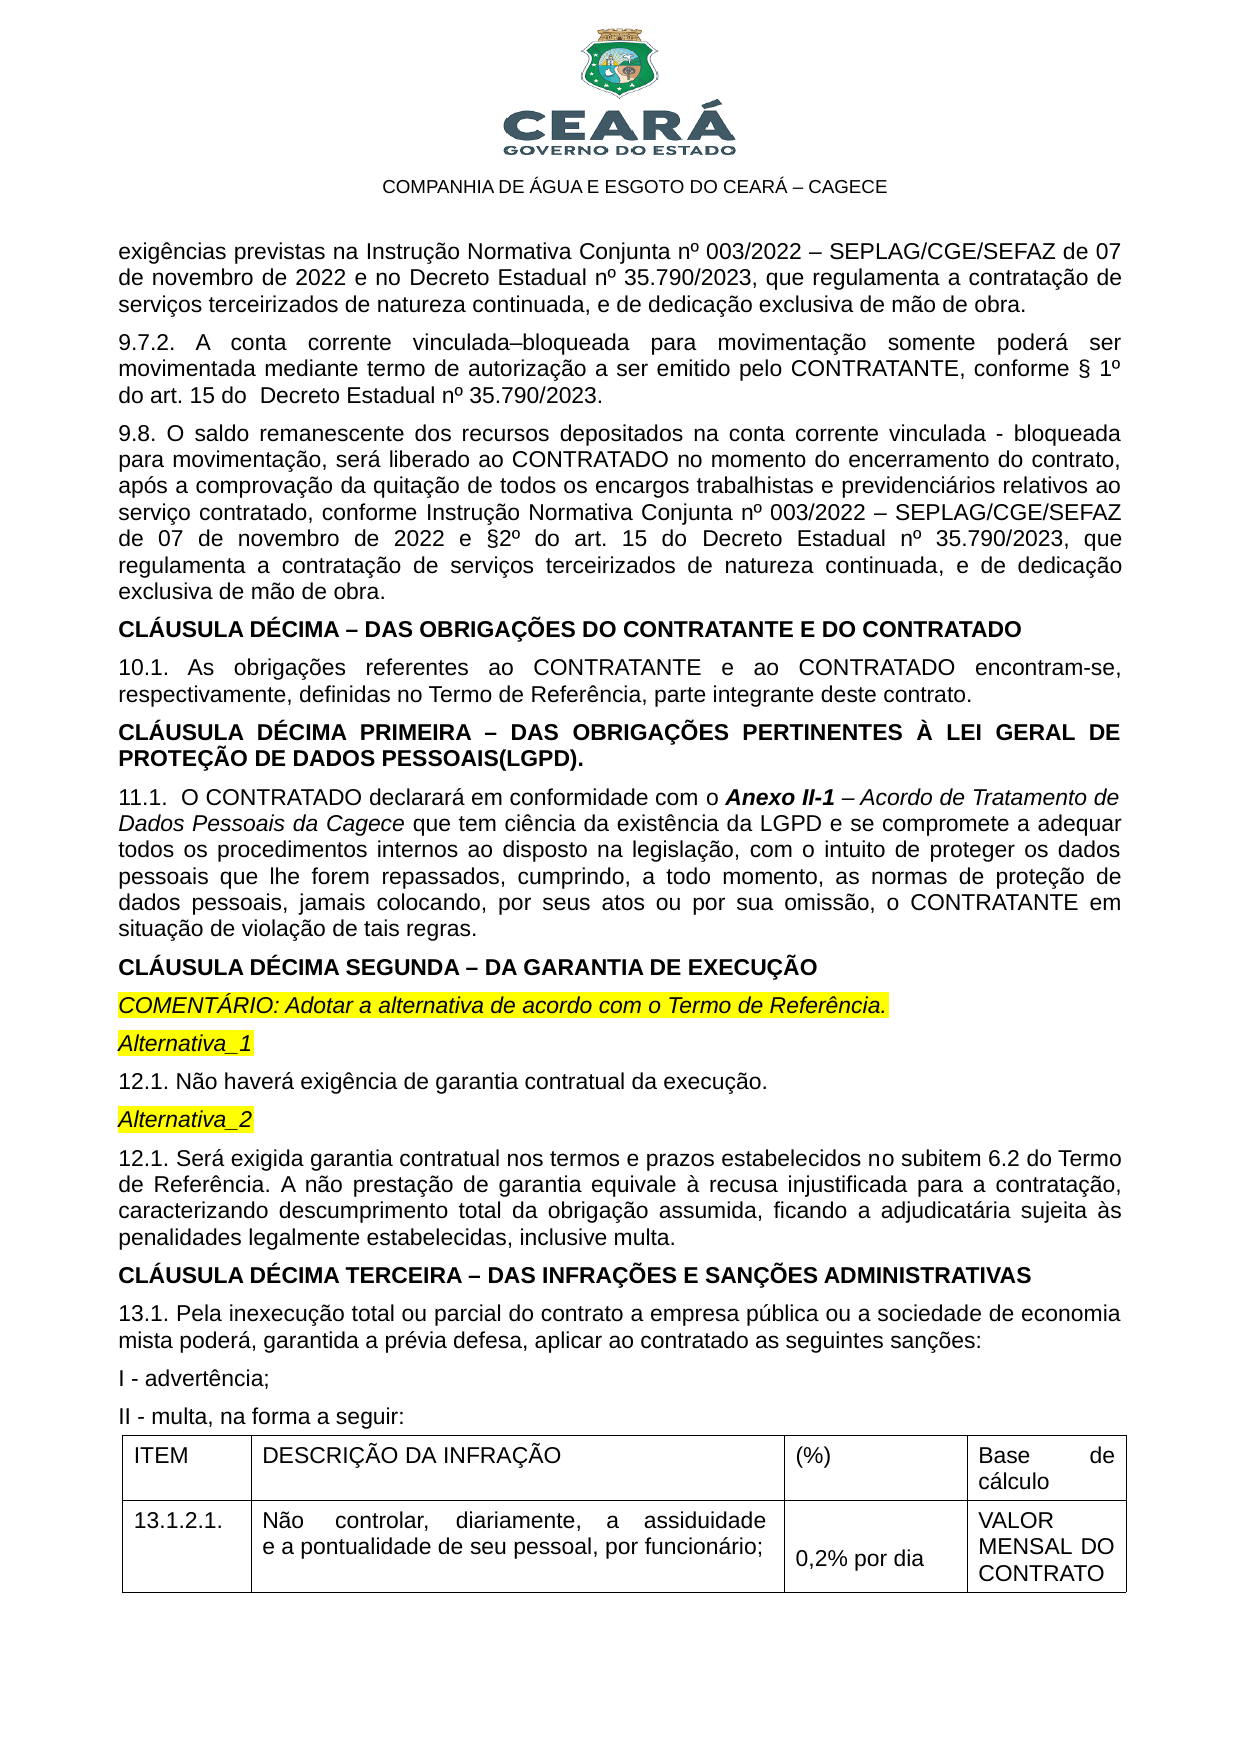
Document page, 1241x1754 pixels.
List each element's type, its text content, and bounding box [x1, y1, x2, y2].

text CLÁUSULA DÉCIMA PRIMEIRA – DAS OBRIGAÇÕES PERTINENTES À LEI GERAL DE PROTEÇÃO DE DADOS PESSOAIS(LGPD). [118, 719, 1122, 772]
text 9.8. O saldo remanescente dos recursos depositados na conta corrente vinculada - bloqueada para movimentação, será liberado ao CONTRATADO no momento do encerramento do contrato, após a comprovação da quitação de todos os encargos trabalhistas e previdenciários relativos ao serviço contratado, conforme Instrução Normativa Conjunta nº 003/2022 – SEPLAG/CGE/SEFAZ de 07 de novembro de 2022 e §2º do art. 15 do Decreto Estadual nº 35.790/2023, que regulamenta a contratação de serviços terceirizados de natureza continuada, e de dedicação exclusiva de mão de obra. [118, 420, 1122, 604]
text 9.7.2. A conta corrente vinculada–bloqueada para movimentação somente poderá ser movimentada mediante termo de autorização a ser emitido pelo CONTRATANTE, conforme § 1º do art. 15 do Decreto Estadual nº 35.790/2023. [118, 329, 1122, 408]
text Alternativa_2 [118, 1106, 1122, 1133]
text 13.1. Pela inexecução total ou parcial do contrato a empresa pública ou a sociedade de economia mista poderá, garantida a prévia defesa, aplicar ao contratado as seguintes sanções: [118, 1300, 1122, 1353]
text CLÁUSULA DÉCIMA SEGUNDA – DA GARANTIA DE EXECUÇÃO [118, 953, 1122, 980]
text CLÁUSULA DÉCIMA TERCEIRA – DAS INFRAÇÕES E SANÇÕES ADMINISTRATIVAS [118, 1262, 1122, 1288]
text 12.1. Será exigida garantia contratual nos termos e prazos estabelecidos no subitem 6.2 do Termo de Referência. A não prestação de garantia equivale à recusa injustificada para a contratação, caracterizando descumprimento total da obrigação assumida, ficando a adjudicatária sujeita às penalidades legalmente estabelecidas, inclusive multa. [118, 1145, 1122, 1250]
text II - multa, na forma a seguir: [118, 1403, 1122, 1429]
text Alternativa_1 [118, 1030, 1122, 1056]
table_header ITEM [123, 1436, 251, 1500]
text CLÁUSULA DÉCIMA – DAS OBRIGAÇÕES DO CONTRATANTE E DO CONTRATADO [118, 616, 1122, 642]
picture [482, 24, 758, 159]
table_cell Não controlar, diariamente, a assiduidade e a pontualidade de seu pessoal, por funcionário; [252, 1501, 784, 1592]
text 12.1. Não haverá exigência de garantia contratual da execução. [118, 1068, 1122, 1094]
table_cell 13.1.2.1. [123, 1501, 251, 1592]
table_header Base de cálculo [968, 1436, 1126, 1500]
text 10.1. As obrigações referentes ao CONTRATANTE e ao CONTRATADO encontram-se, respectivamente, definidas no Termo de Referência, parte integrante deste contrato. [118, 654, 1122, 707]
table_header (%) [785, 1436, 967, 1500]
table_cell VALOR MENSAL DO CONTRATO [968, 1501, 1126, 1592]
text 11.1. O CONTRATADO declarará em conformidade com o Anexo II-1 – Acordo de Tratamento de Dados Pessoais da Cagece que tem ciência da existência da LGPD e se compromete a adequar todos os procedimentos internos ao disposto na legislação, com o intuito de proteger os dados pessoais que lhe forem repassados, cumprindo, a todo momento, as normas de proteção de dados pessoais, jamais colocando, por seus atos ou por sua omissão, o CONTRATANTE em situação de violação de tais regras. [118, 783, 1122, 942]
text exigências previstas na Instrução Normativa Conjunta nº 003/2022 – SEPLAG/CGE/SEFAZ de 07 de novembro de 2022 e no Decreto Estadual nº 35.790/2023, que regulamenta a contratação de serviços terceirizados de natureza continuada, e de dedicação exclusiva de mão de obra. [118, 238, 1122, 317]
table_header DESCRIÇÃO DA INFRAÇÃO [252, 1436, 784, 1500]
text COMENTÁRIO: Adotar a alternativa de acordo com o Termo de Referência. [118, 992, 1122, 1018]
table_cell 0,2% por dia [785, 1501, 967, 1592]
text I - advertência; [118, 1365, 1122, 1391]
